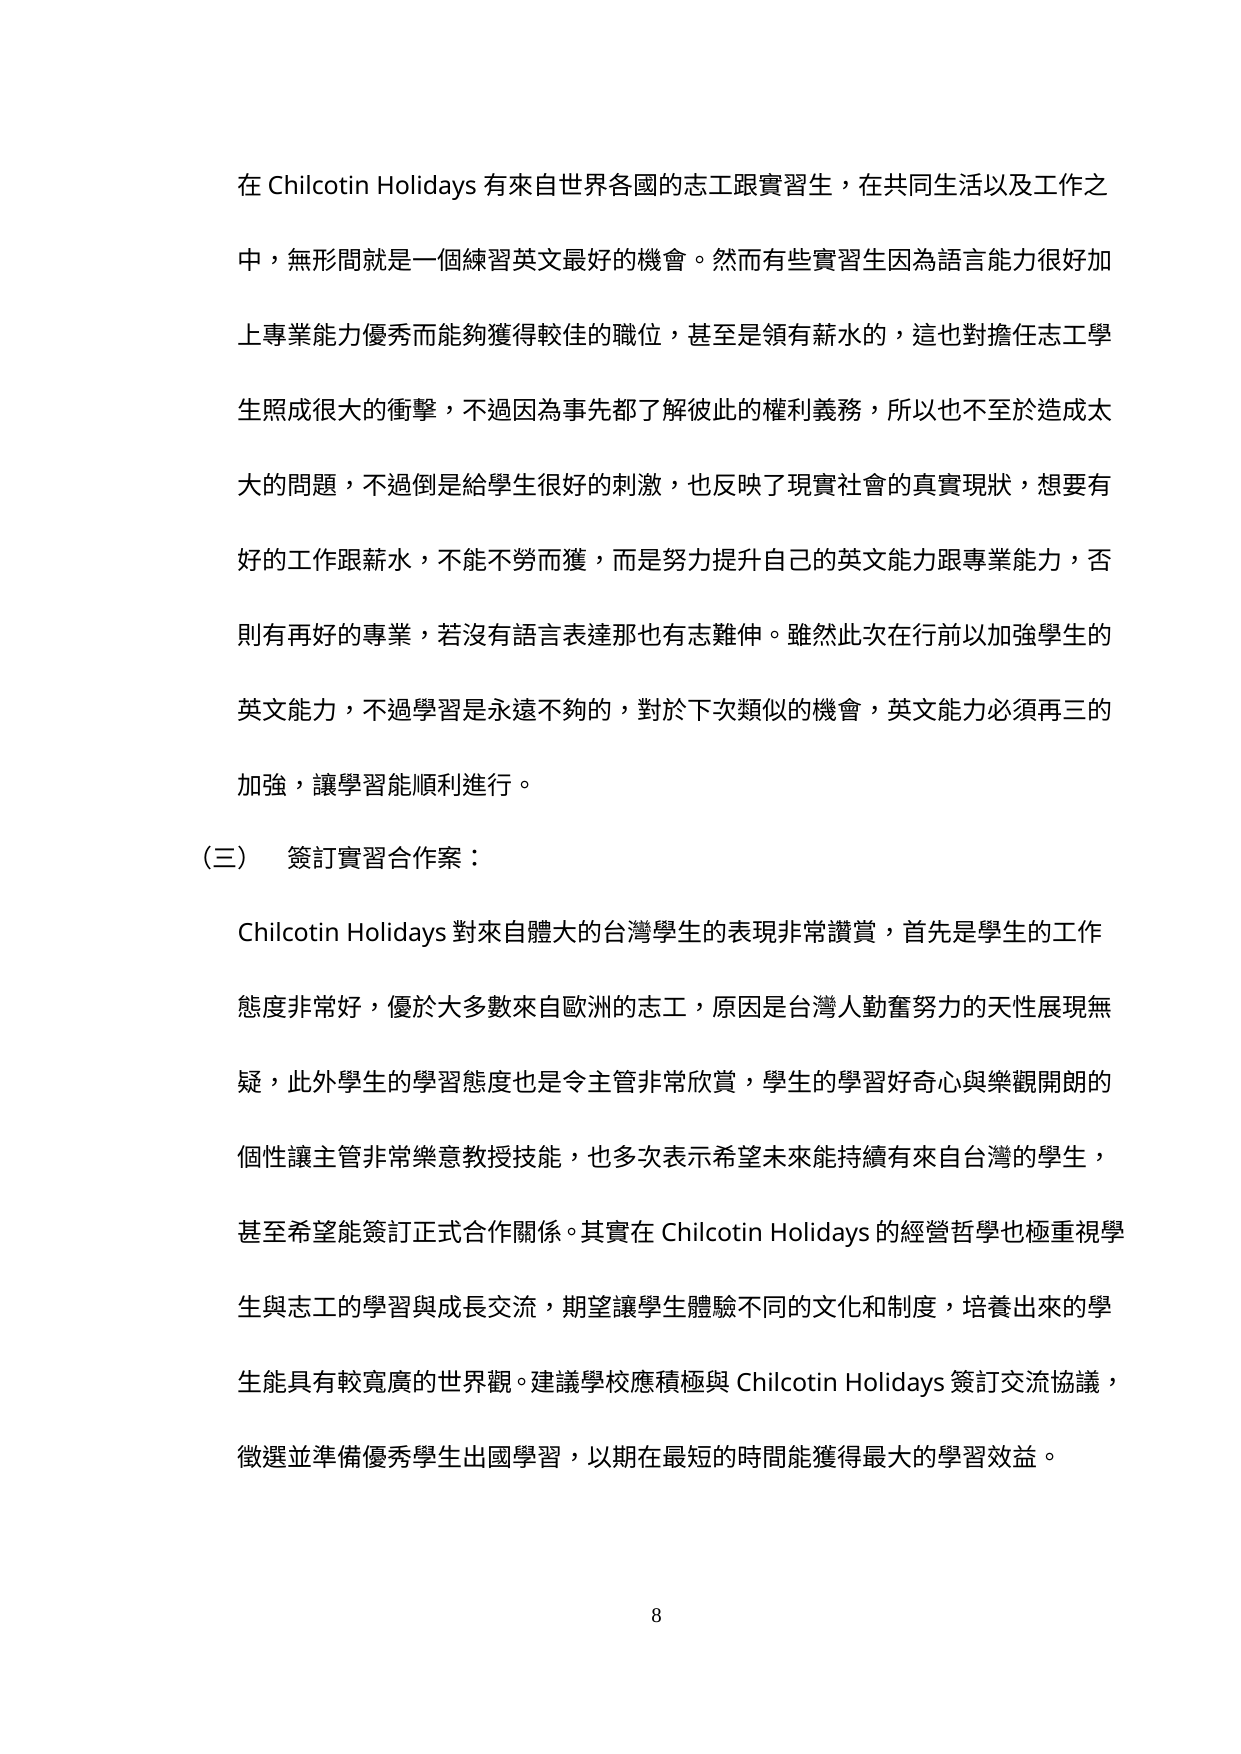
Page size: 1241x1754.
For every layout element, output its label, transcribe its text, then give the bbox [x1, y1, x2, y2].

text Chilcotin Holidays對來自體大的台灣學生的表現非常讚賞，首先是學生的工作態度非常好，優於大多數來自歐洲的志工，原因是台灣人勤奮努力的天性展現無疑，此外學生的學習態度也是令主管非常欣賞，學生的學習好奇心與樂觀開朗的個性讓主管非常樂意教授技能，也多次表示希望未來能持續有來自台灣的學生，甚至希望能簽訂正式合作關係。其實在Chilcotin Holidays的經營哲學也極重視學生與志工的學習與成長交流，期望讓學生體驗不同的文化和制度，培養出來的學生能具有較寬廣的世界觀。建議學校應積極與Chilcotin Holidays簽訂交流協議，徵選並準備優秀學生出國學習，以期在最短的時間能獲得最大的學習效益。 [237, 912, 1125, 1474]
list 簽訂實習合作案： [187, 838, 1125, 876]
text 在Chilcotin Holidays 有來自世界各國的志工跟實習生，在共同生活以及工作之中，無形間就是一個練習英文最好的機會。然而有些實習生因為語言能力很好加上專業能力優秀而能夠獲得較佳的職位，甚至是領有薪水的，這也對擔任志工學生照成很大的衝擊，不過因為事先都了解彼此的權利義務，所以也不至於造成太大的問題，不過倒是給學生很好的刺激，也反映了現實社會的真實現狀，想要有好的工作跟薪水，不能不勞而獲，而是努力提升自己的英文能力跟專業能力，否則有再好的專業，若沒有語言表達那也有志難伸。雖然此次在行前以加強學生的英文能力，不過學習是永遠不夠的，對於下次類似的機會，英文能力必須再三的加強，讓學習能順利進行。 [237, 164, 1125, 802]
